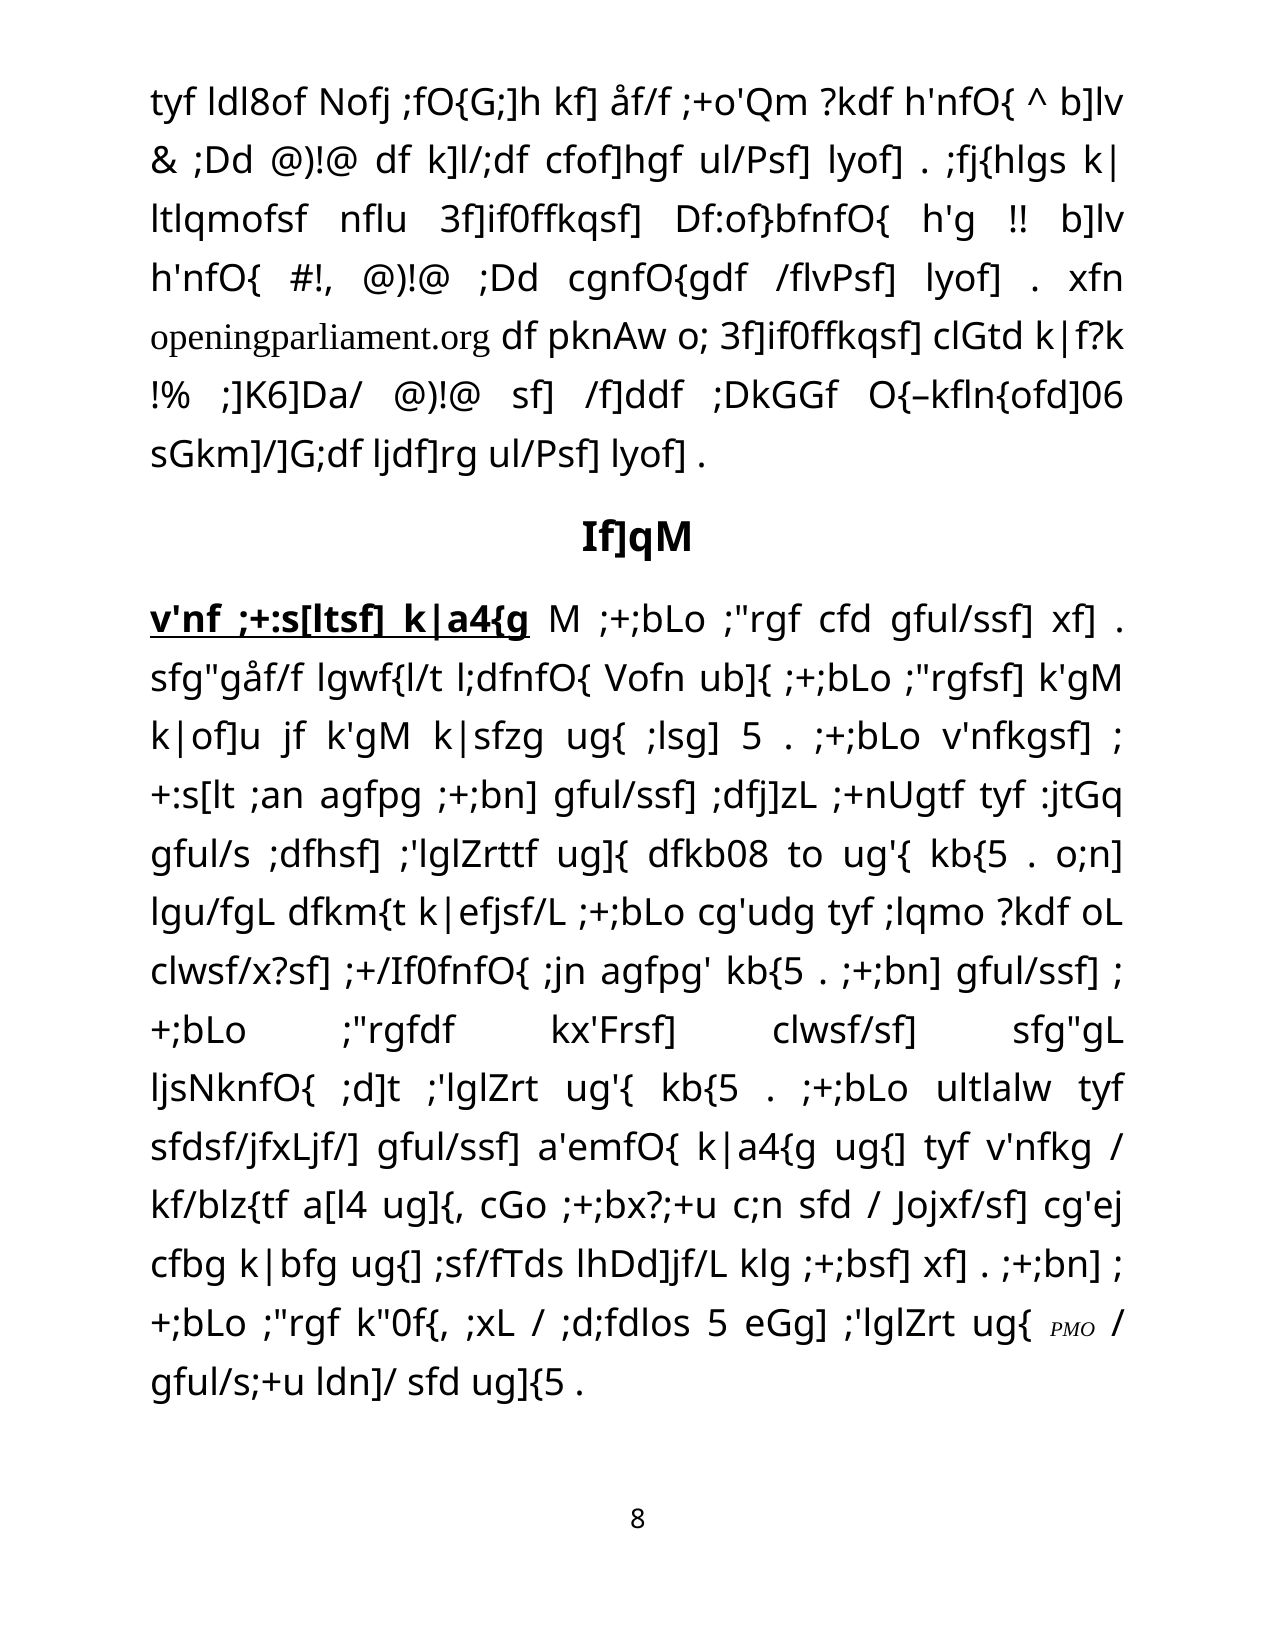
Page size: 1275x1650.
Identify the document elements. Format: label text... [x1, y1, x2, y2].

text v'nf ;+:s[ltsf] k|a4{g M ;+;bLo ;"rgf cfd gful/ssf] xf] . sfg"gåf/f lgwf{l/t l;dfnfO{ Vofn ub]{ ;+;bLo ;"rgfsf] k'gM k|of]u jf k'gM k|sfzg ug{ ;lsg] 5 . ;+;bLo v'nfkgsf] ;+:s[lt ;an agfpg ;+;bn] gful/ssf] ;dfj]zL ;+nUgtf tyf :jtGq gful/s ;dfhsf] ;'lglZrttf ug]{ dfkb08 to ug'{ kb{5 . o;n] lgu/fgL dfkm{t k|efjsf/L ;+;bLo cg'udg tyf ;lqmo ?kdf oL clwsf/x?sf] ;+/If0fnfO{ ;jn agfpg' kb{5 . ;+;bn] gful/ssf] ;+;bLo ;"rgfdf kx'Frsf] clwsf/sf] sfg"gL ljsNknfO{ ;d]t ;'lglZrt ug'{ kb{5 . ;+;bLo ultlalw tyf sfdsf/jfxLjf/] gful/ssf] a'emfO{ k|a4{g ug{] tyf v'nfkg / kf/blz{tf a[l4 ug]{, cGo ;+;bx?;+u c;n sfd / Jojxf/sf] cg'ej cfbg k|bfg ug{] ;sf/fTds lhDd]jf/L klg ;+;bsf] xf] . ;+;bn] ;+;bLo ;"rgf k"0f{, ;xL / ;d;fdlos 5 eGg] ;'lglZrt ug{ PMO / gful/s;+u ldn]/ sfd ug]{5 . [150, 592, 1125, 1406]
text If]qM [150, 506, 1125, 563]
text tyf ldl8of Nofj ;fO{G;]h kf] åf/f ;+o'Qm ?kdf h'nfO{ ^ b]lv & ;Dd @)!@ df k]l/;df cfof]hgf ul/Psf] lyof] . ;fj{hlgs k|ltlqmofsf nflu 3f]if0ffkqsf] Df:of}bfnfO{ h'g !! b]lv h'nfO{ #!, @)!@ ;Dd cgnfO{gdf /flvPsf] lyof] . xfn openingparliament.org df pknAw o; 3f]if0ffkqsf] clGtd k|f?k !% ;]K6]Da/ @)!@ sf] /f]ddf ;DkGGf O{–kfln{ofd]06 sGkm]/]G;df ljdf]rg ul/Psf] lyof] . [150, 75, 1125, 478]
